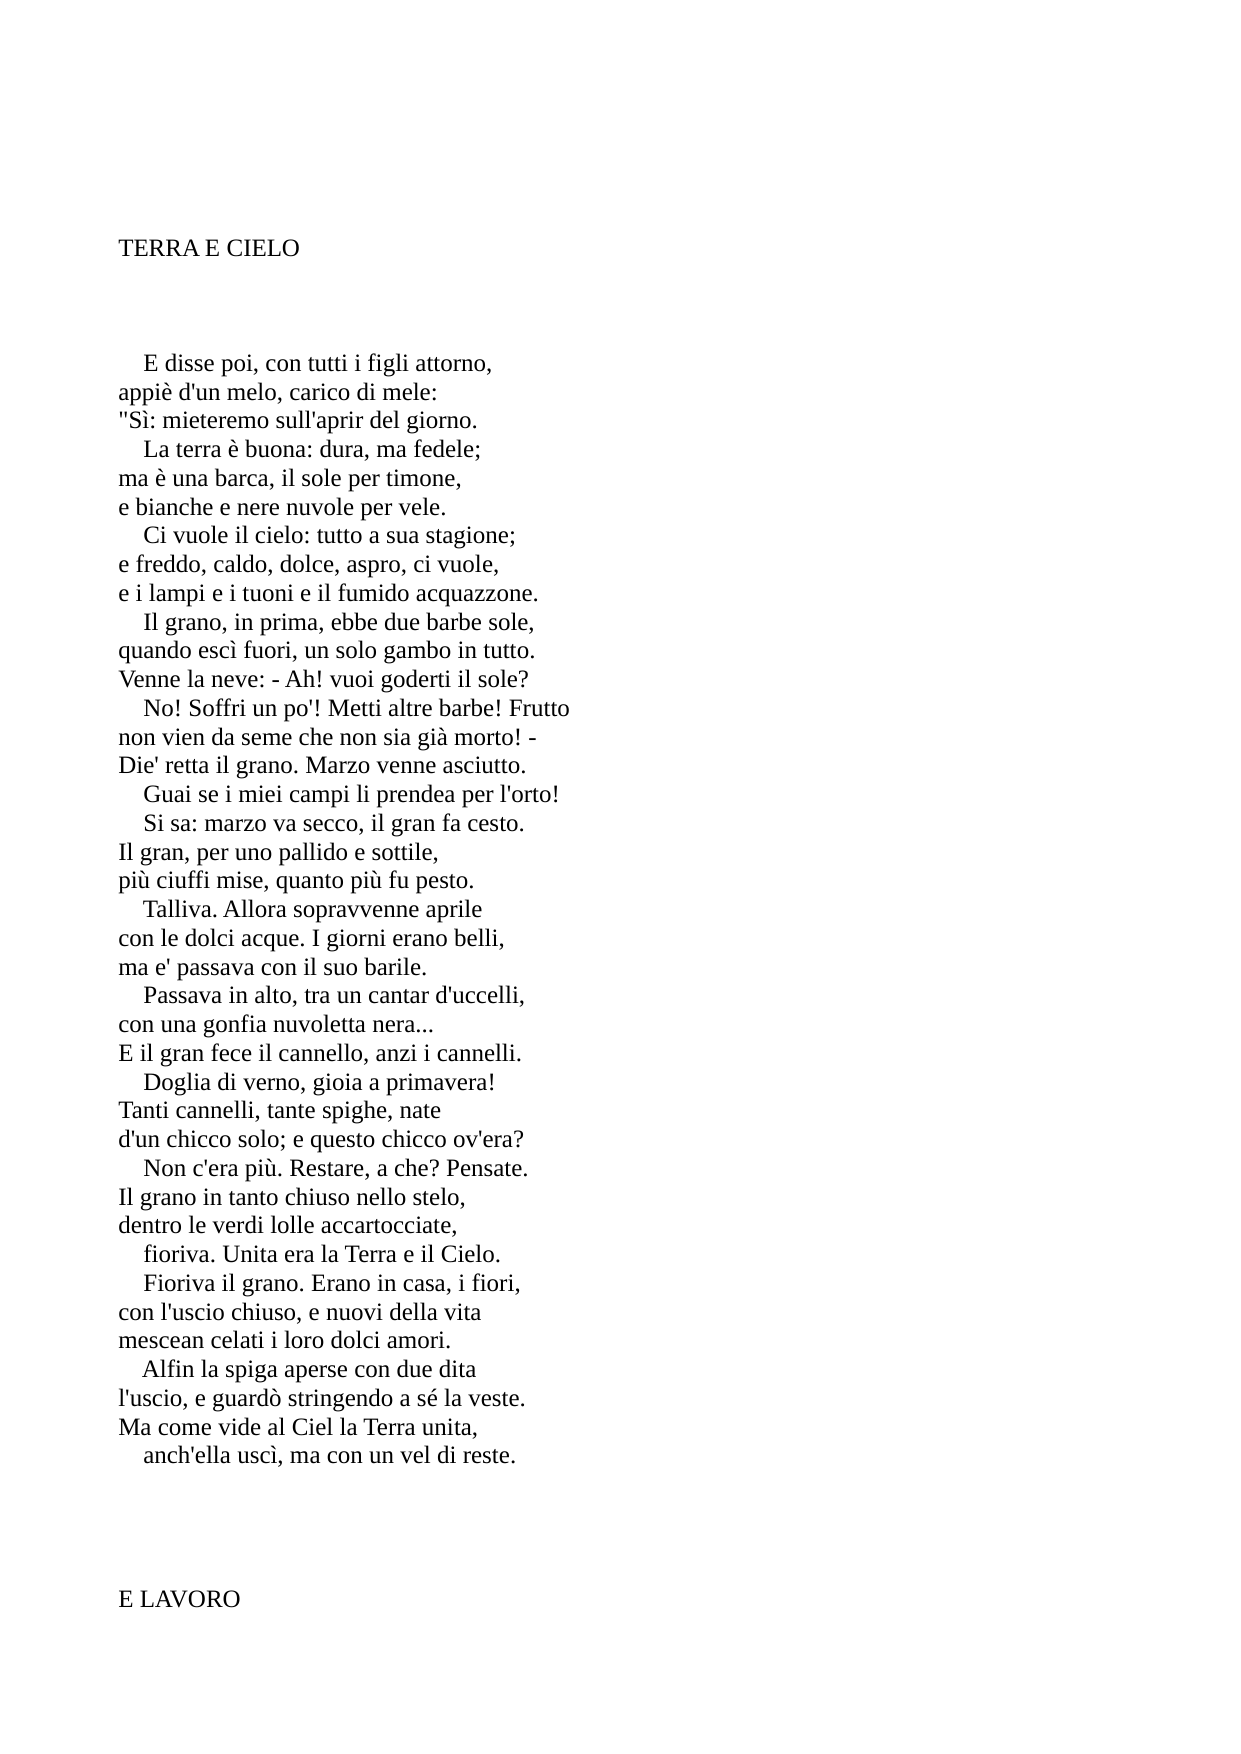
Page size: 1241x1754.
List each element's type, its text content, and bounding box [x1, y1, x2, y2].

text E il gran fece il cannello, anzi i cannelli. [118, 1038, 1122, 1067]
text Die' retta il grano. Marzo venne asciutto. [118, 751, 1122, 779]
text Non c'era più. Restare, a che? Pensate. [118, 1153, 1122, 1182]
text Passava in alto, tra un cantar d'uccelli, [118, 981, 1122, 1009]
text quando escì fuori, un solo gambo in tutto. [118, 636, 1122, 664]
text Guai se i miei campi li prendea per l'orto! [118, 779, 1122, 808]
text anch'ella uscì, ma con un vel di reste. [118, 1441, 1122, 1469]
text mescean celati i loro dolci amori. [118, 1326, 1122, 1354]
text Doglia di verno, gioia a primavera! [118, 1067, 1122, 1096]
text E disse poi, con tutti i figli attorno, [118, 348, 1122, 377]
text dentro le verdi lolle accartocciate, [118, 1211, 1122, 1239]
text Ci vuole il cielo: tutto a sua stagione; [118, 521, 1122, 549]
text più ciuffi mise, quanto più fu pesto. [118, 866, 1122, 894]
text Venne la neve: - Ah! vuoi goderti il sole? [118, 664, 1122, 693]
text E LAVORO [118, 1584, 1122, 1613]
text "Sì: mieteremo sull'aprir del giorno. [118, 406, 1122, 434]
text e i lampi e i tuoni e il fumido acquazzone. [118, 578, 1122, 607]
text Il grano in tanto chiuso nello stelo, [118, 1182, 1122, 1211]
text con l'uscio chiuso, e nuovi della vita [118, 1297, 1122, 1326]
text Talliva. Allora sopravvenne aprile [118, 894, 1122, 923]
text Tanti cannelli, tante spighe, nate [118, 1096, 1122, 1124]
text Fioriva il grano. Erano in casa, i fiori, [118, 1268, 1122, 1297]
text La terra è buona: dura, ma fedele; [118, 434, 1122, 463]
text con le dolci acque. I giorni erano belli, [118, 923, 1122, 952]
text e freddo, caldo, dolce, aspro, ci vuole, [118, 549, 1122, 578]
text e bianche e nere nuvole per vele. [118, 492, 1122, 521]
text Alfin la spiga aperse con due dita [118, 1354, 1122, 1383]
text No! Soffri un po'! Metti altre barbe! Frutto [118, 693, 1122, 722]
text Il gran, per uno pallido e sottile, [118, 837, 1122, 866]
text fioriva. Unita era la Terra e il Cielo. [118, 1239, 1122, 1268]
text Ma come vide al Ciel la Terra unita, [118, 1412, 1122, 1441]
text non vien da seme che non sia già morto! - [118, 722, 1122, 751]
text con una gonfia nuvoletta nera... [118, 1009, 1122, 1038]
text l'uscio, e guardò stringendo a sé la veste. [118, 1383, 1122, 1412]
text Il grano, in prima, ebbe due barbe sole, [118, 607, 1122, 636]
text appiè d'un melo, carico di mele: [118, 377, 1122, 406]
text ma e' passava con il suo barile. [118, 952, 1122, 981]
text TERRA E CIELO [118, 233, 1122, 262]
text ma è una barca, il sole per timone, [118, 463, 1122, 492]
text d'un chicco solo; e questo chicco ov'era? [118, 1124, 1122, 1153]
text Si sa: marzo va secco, il gran fa cesto. [118, 808, 1122, 837]
